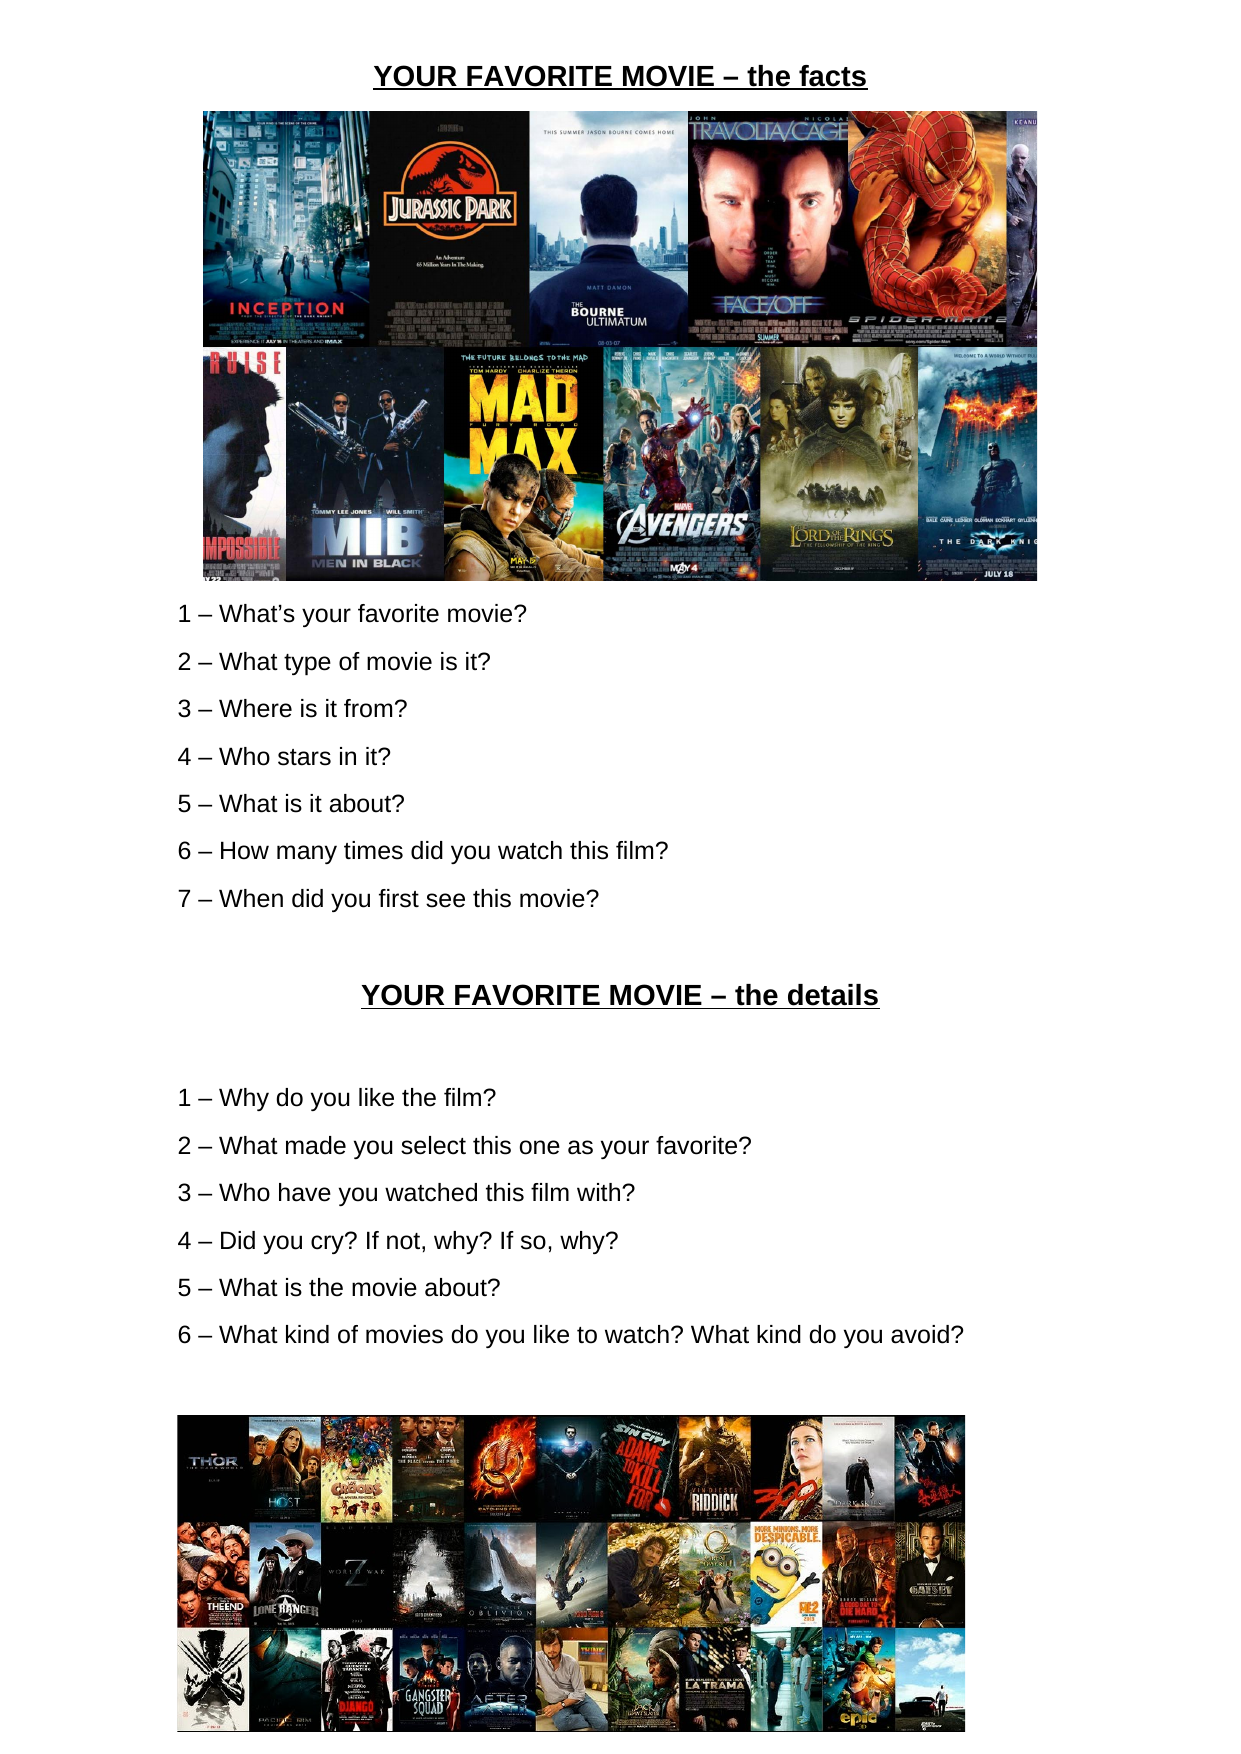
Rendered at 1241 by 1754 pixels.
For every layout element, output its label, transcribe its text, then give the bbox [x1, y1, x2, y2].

text 1 – What’s your favorite movie? [177, 599, 1063, 628]
text 3 – Who have you watched this film with? [177, 1178, 1063, 1207]
text 3 – Where is it from? [177, 694, 1063, 723]
text 1 – Why do you like the film? [177, 1083, 1063, 1112]
text 4 – Who stars in it? [177, 741, 1063, 770]
text 7 – When did you first see this movie? [177, 884, 1063, 912]
text 5 – What is the movie about? [177, 1273, 1063, 1302]
text 4 – Did you cry? If not, why? If so, why? [177, 1226, 1063, 1254]
text 5 – What is it about? [177, 789, 1063, 818]
text 2 – What type of movie is it? [177, 647, 1063, 675]
text YOUR FAVORITE MOVIE – the facts [177, 59, 1063, 93]
text 6 – How many times did you watch this film? [177, 836, 1063, 865]
text 2 – What made you select this one as your favorite? [177, 1131, 1063, 1159]
text 6 – What kind of movies do you like to watch? What kind do you avoid? [177, 1320, 1063, 1349]
text YOUR FAVORITE MOVIE – the details [177, 978, 1063, 1012]
